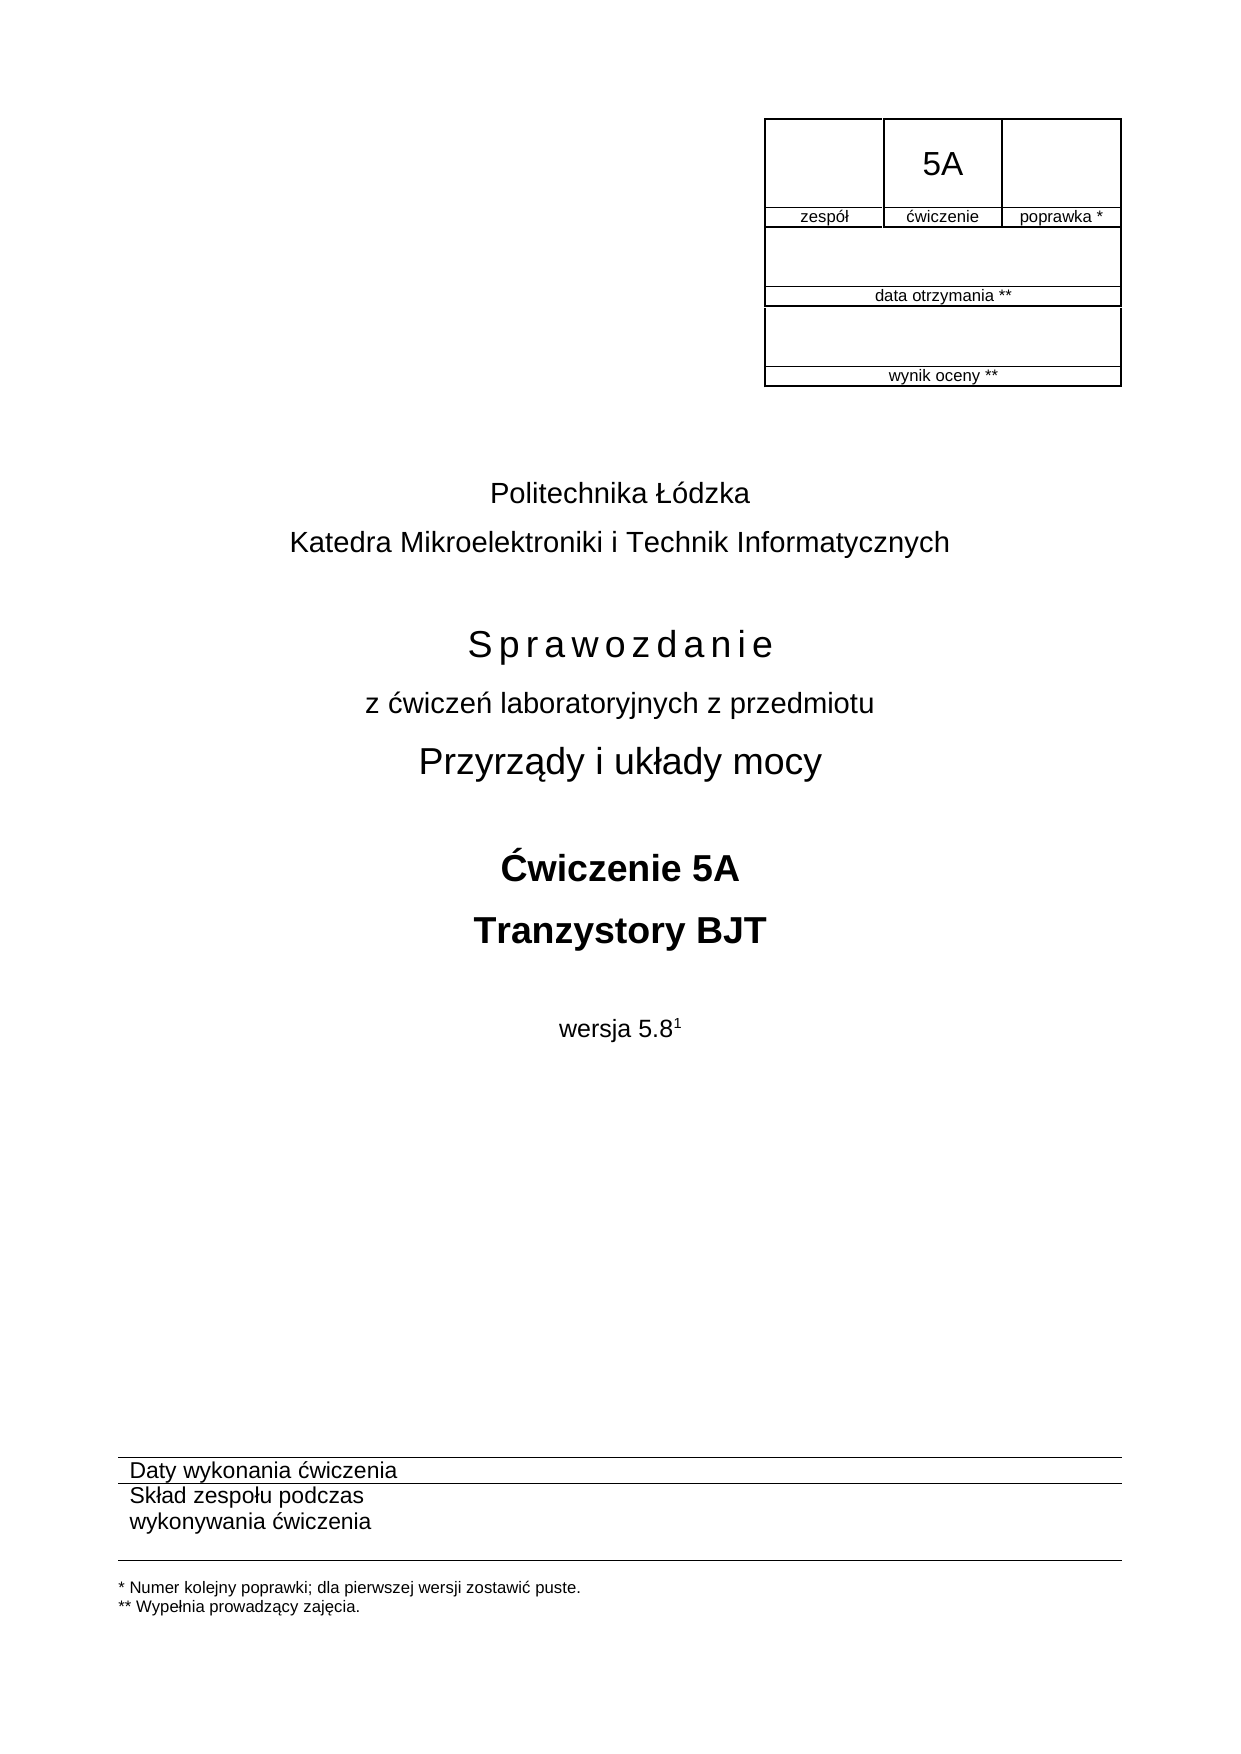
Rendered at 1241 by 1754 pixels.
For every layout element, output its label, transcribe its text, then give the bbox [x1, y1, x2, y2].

table_cell [118, 1049, 1122, 1373]
table_header [766, 120, 882, 207]
table_header Daty wykonania ćwiczenia [118, 1458, 499, 1483]
table_cell wynik oceny ** [766, 367, 1120, 385]
table_cell poprawka * [1003, 208, 1120, 226]
table_header Politechnika Łódzka Katedra Mikroelektroniki i Technik Informatycznych [118, 471, 1122, 564]
table_header [1003, 120, 1120, 207]
text * Numer kolejny poprawki; dla pierwszej wersji zostawić puste. [118, 1578, 1122, 1597]
table_cell [766, 228, 1120, 286]
table_cell ćwiczenie [885, 208, 1001, 226]
table_cell data otrzymania ** [766, 287, 1120, 305]
text ** Wypełnia prowadzący zajęcia. [118, 1597, 1122, 1616]
table_cell [499, 1484, 1122, 1560]
table_cell [766, 308, 1120, 366]
table_cell Ćwiczenie 5A Tranzystory BJT wersja 5.81 [118, 841, 1122, 1049]
table_header [499, 1458, 1122, 1483]
table_cell zespół [766, 208, 882, 226]
table_header 5A [885, 120, 1001, 207]
table_cell Sprawozdanie z ćwiczeń laboratoryjnych z przedmiotu Przyrządy i układy mocy [118, 618, 1122, 788]
table_cell [118, 788, 1122, 841]
table_cell Skład zespołu podczas wykonywania ćwiczenia [118, 1484, 499, 1560]
table_cell [118, 565, 1122, 618]
